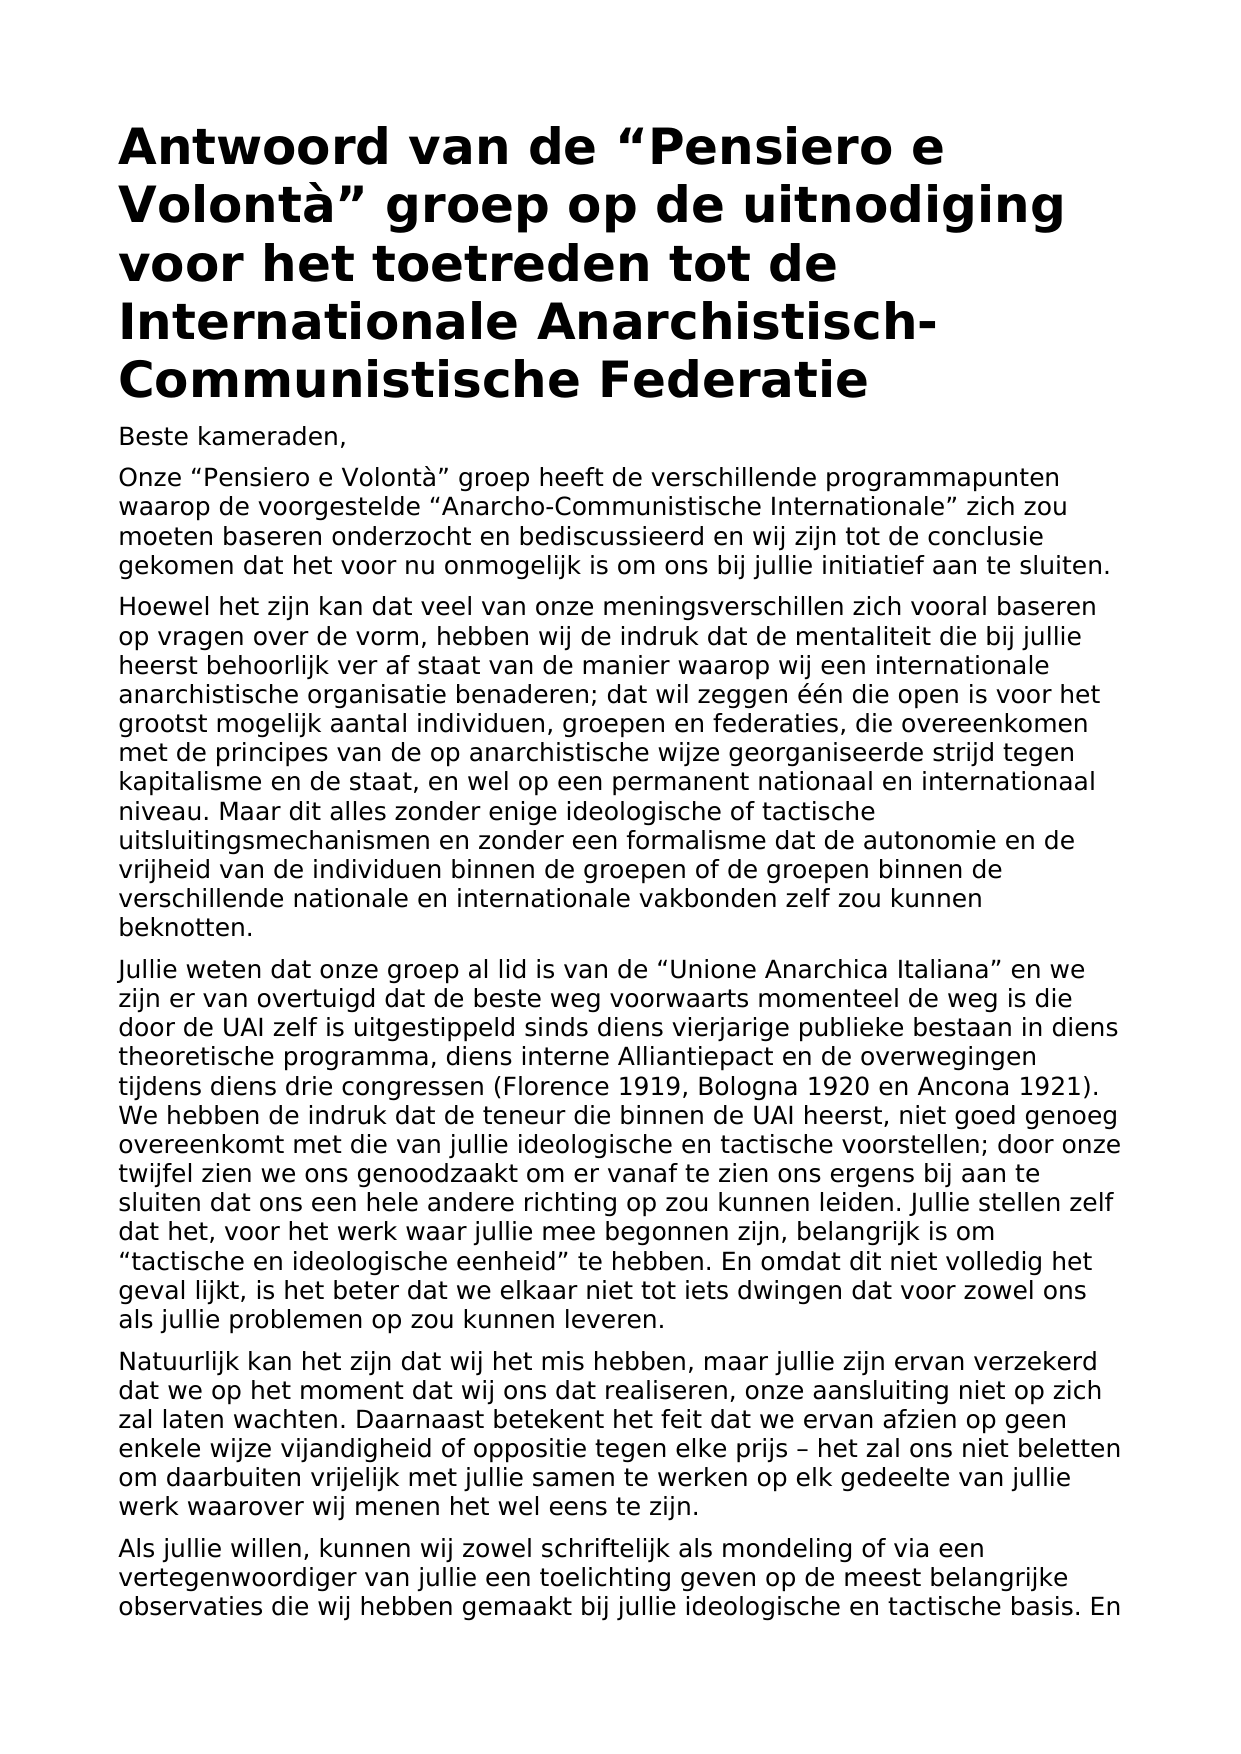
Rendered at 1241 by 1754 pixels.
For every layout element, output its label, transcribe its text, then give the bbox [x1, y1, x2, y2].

text Onze “Pensiero e Volontà” groep heeft de verschillende programmapunten waarop de voorgestelde “Anarcho-Communistische Internationale” zich zou moeten baseren onderzocht en bediscussieerd en wij zijn tot de conclusie gekomen dat het voor nu onmogelijk is om ons bij jullie initiatief aan te sluiten. [118, 463, 1122, 580]
subtitle Antwoord van de “Pensiero e Volontà” groep op de uitnodiging voor het toetreden tot de Internationale Anarchistisch-Communistische Federatie [118, 118, 1122, 409]
text Hoewel het zijn kan dat veel van onze meningsverschillen zich vooral baseren op vragen over de vorm, hebben wij de indruk dat de mentaliteit die bij jullie heerst behoorlijk ver af staat van de manier waarop wij een internationale anarchistische organisatie benaderen; dat wil zeggen één die open is voor het grootst mogelijk aantal individuen, groepen en federaties, die overeenkomen met de principes van de op anarchistische wijze georganiseerde strijd tegen kapitalisme en de staat, en wel op een permanent nationaal en internationaal niveau. Maar dit alles zonder enige ideologische of tactische uitsluitingsmechanismen en zonder een formalisme dat de autonomie en de vrijheid van de individuen binnen de groepen of de groepen binnen de verschillende nationale en internationale vakbonden zelf zou kunnen beknotten. [118, 593, 1122, 943]
text Jullie weten dat onze groep al lid is van de “Unione Anarchica Italiana” en we zijn er van overtuigd dat de beste weg voorwaarts momenteel de weg is die door de UAI zelf is uitgestippeld sinds diens vierjarige publieke bestaan in diens theoretische programma, diens interne Alliantiepact en de overwegingen tijdens diens drie congressen (Florence 1919, Bologna 1920 en Ancona 1921). We hebben de indruk dat de teneur die binnen de UAI heerst, niet goed genoeg overeenkomt met die van jullie ideologische en tactische voorstellen; door onze twijfel zien we ons genoodzaakt om er vanaf te zien ons ergens bij aan te sluiten dat ons een hele andere richting op zou kunnen leiden. Jullie stellen zelf dat het, voor het werk waar jullie mee begonnen zijn, belangrijk is om “tactische en ideologische eenheid” te hebben. En omdat dit niet volledig het geval lijkt, is het beter dat we elkaar niet tot iets dwingen dat voor zowel ons als jullie problemen op zou kunnen leveren. [118, 955, 1122, 1334]
text Beste kameraden, [118, 422, 1122, 451]
text Natuurlijk kan het zijn dat wij het mis hebben, maar jullie zijn ervan verzekerd dat we op het moment dat wij ons dat realiseren, onze aansluiting niet op zich zal laten wachten. Daarnaast betekent het feit dat we ervan afzien op geen enkele wijze vijandigheid of oppositie tegen elke prijs – het zal ons niet beletten om daarbuiten vrijelijk met jullie samen te werken op elk gedeelte van jullie werk waarover wij menen het wel eens te zijn. [118, 1347, 1122, 1522]
text Als jullie willen, kunnen wij zowel schriftelijk als mondeling of via een vertegenwoordiger van jullie een toelichting geven op de meest belangrijke observaties die wij hebben gemaakt bij jullie ideologische en tactische basis. En [118, 1534, 1122, 1622]
